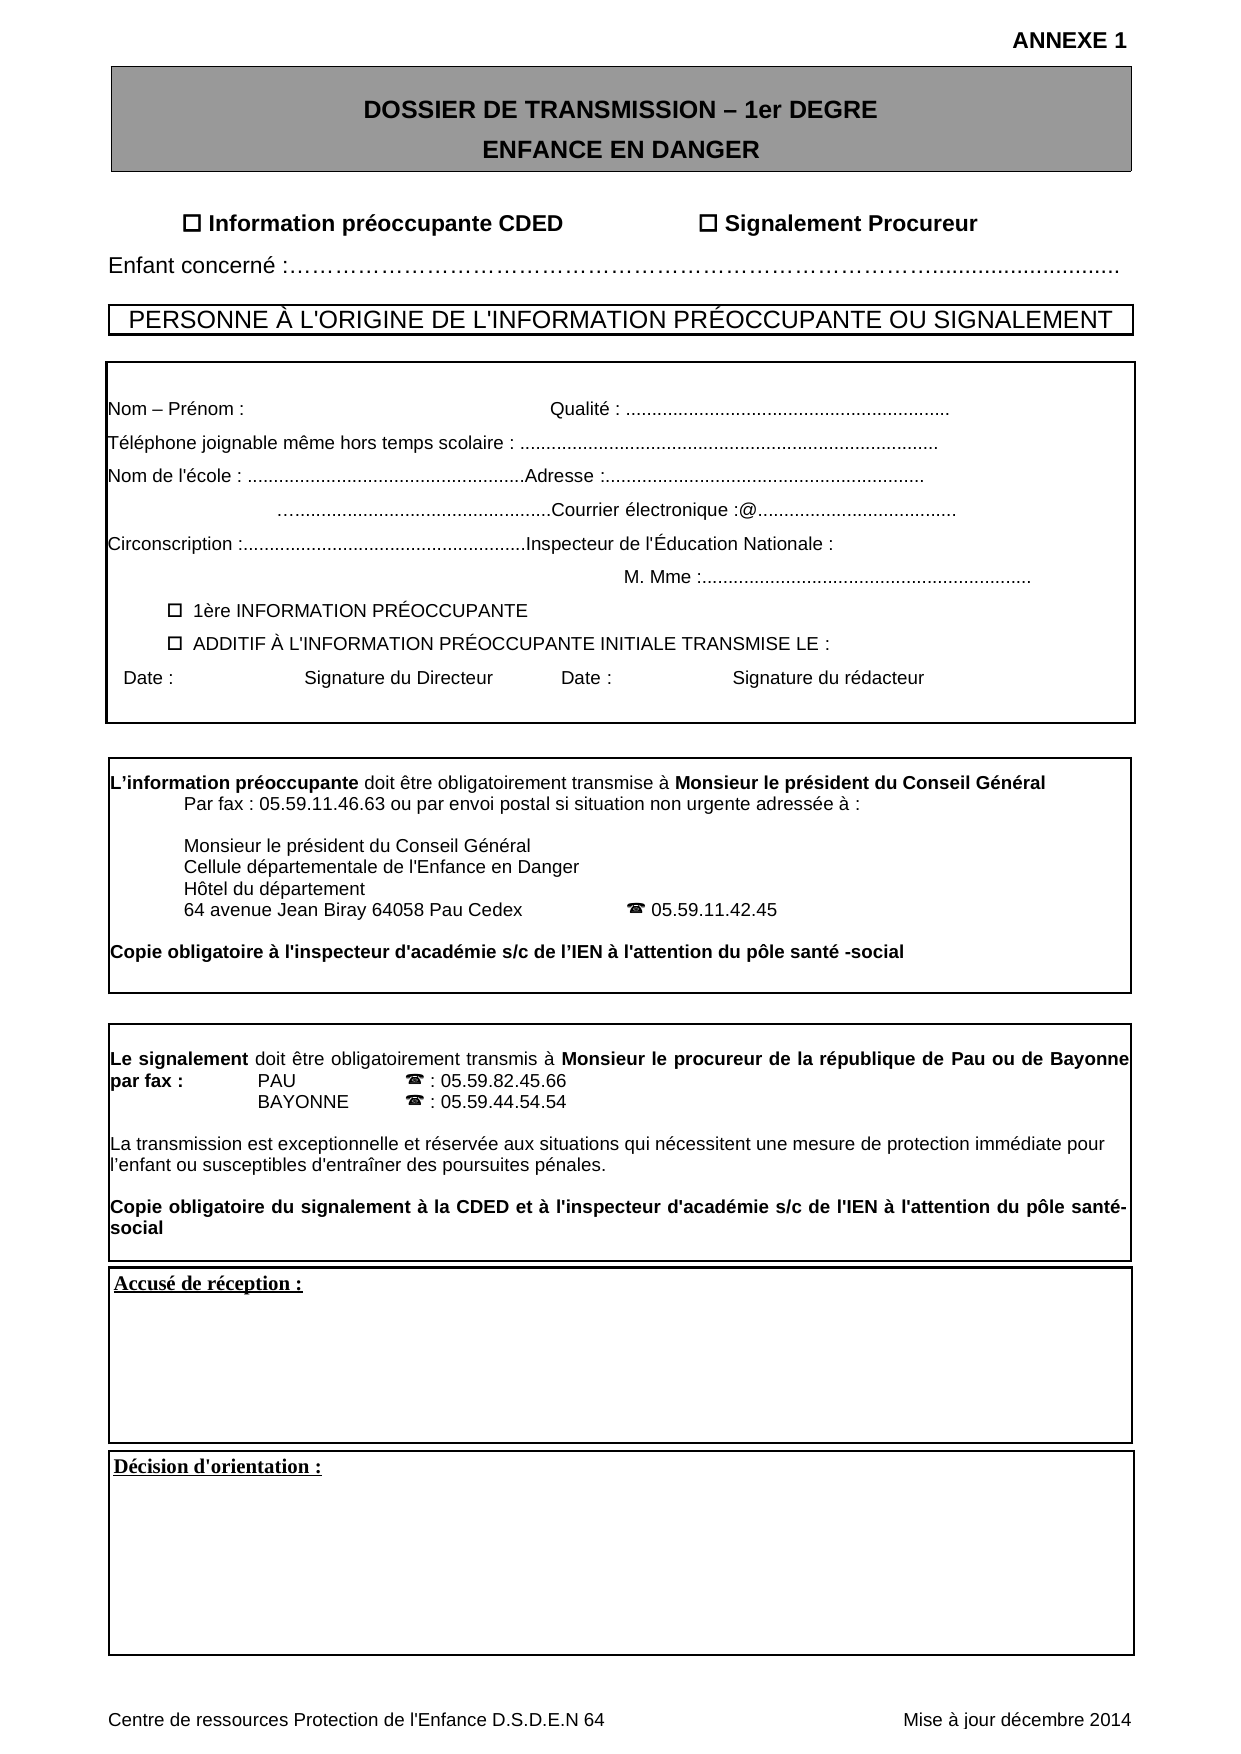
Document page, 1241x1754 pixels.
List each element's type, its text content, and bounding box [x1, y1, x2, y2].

text BAYONNE  : 05.59.44.54.54 [110, 1091, 1130, 1112]
text  1ère INFORMATION PRÉOCCUPANTE [166, 600, 1134, 621]
text Décision d'orientation : [113, 1455, 1130, 1478]
text Copie obligatoire à l'inspecteur d'académie s/c de l’IEN à l'attention du pôle santé -social [110, 941, 1130, 962]
text 64 avenue Jean Biray 64058 Pau Cedex  05.59.11.42.45 [110, 899, 1130, 920]
text Circonscription :......................................................Inspecteur de l'Éducation Nationale : [108, 533, 1134, 554]
text Par fax : 05.59.11.46.63 ou par envoi postal si situation non urgente adressée à : [110, 794, 1130, 815]
text ANNEXE 1 [108, 28, 1165, 54]
text Hôtel du département [110, 878, 1130, 899]
text  Information préoccupante CDED  Signalement Procureur [108, 210, 1134, 236]
text Le signalement doit être obligatoirement transmis à Monsieur le procureur de la république de Pau ou de Bayonne par fax : PAU  : 05.59.82.45.66 [110, 1048, 1130, 1091]
text Monsieur le président du Conseil Général [110, 836, 1130, 857]
text ….................................................Courrier électronique :@...................................... [108, 499, 1134, 520]
text L’information préoccupante doit être obligatoirement transmise à Monsieur le président du Conseil Général [110, 773, 1130, 794]
text Accusé de réception : [113, 1271, 1128, 1294]
text La transmission est exceptionnelle et réservée aux situations qui nécessitent une mesure de protection immédiate pour l’enfant ou susceptibles d'entraîner des poursuites pénales. [110, 1133, 1130, 1176]
text Copie obligatoire du signalement à la CDED et à l'inspecteur d'académie s/c de l'IEN à l'attention du pôle santé-social [110, 1197, 1130, 1239]
text DOSSIER DE TRANSMISSION – 1er DEGRE [114, 96, 1128, 124]
text ENFANCE EN DANGER [114, 136, 1128, 164]
text PERSONNE À L'ORIGINE DE L'INFORMATION PRÉOCCUPANTE OU SIGNALEMENT [110, 306, 1132, 333]
text  ADDITIF À L'INFORMATION PRÉOCCUPANTE INITIALE TRANSMISE LE : [166, 633, 1134, 654]
text Enfant concerné :…………………………………………………………………………............................. [108, 252, 1134, 278]
text M. Mme :............................................................... [108, 566, 1134, 587]
text Téléphone joignable même hors temps scolaire : ................................................................................ [108, 432, 1134, 453]
text Cellule départementale de l'Enfance en Danger [110, 857, 1130, 878]
text Nom – Prénom : Qualité : .............................................................. [108, 399, 1134, 420]
text Nom de l'école : .....................................................Adresse :............................................................. [108, 466, 1134, 487]
text Date : Signature du Directeur Date : Signature du rédacteur [108, 667, 1134, 688]
